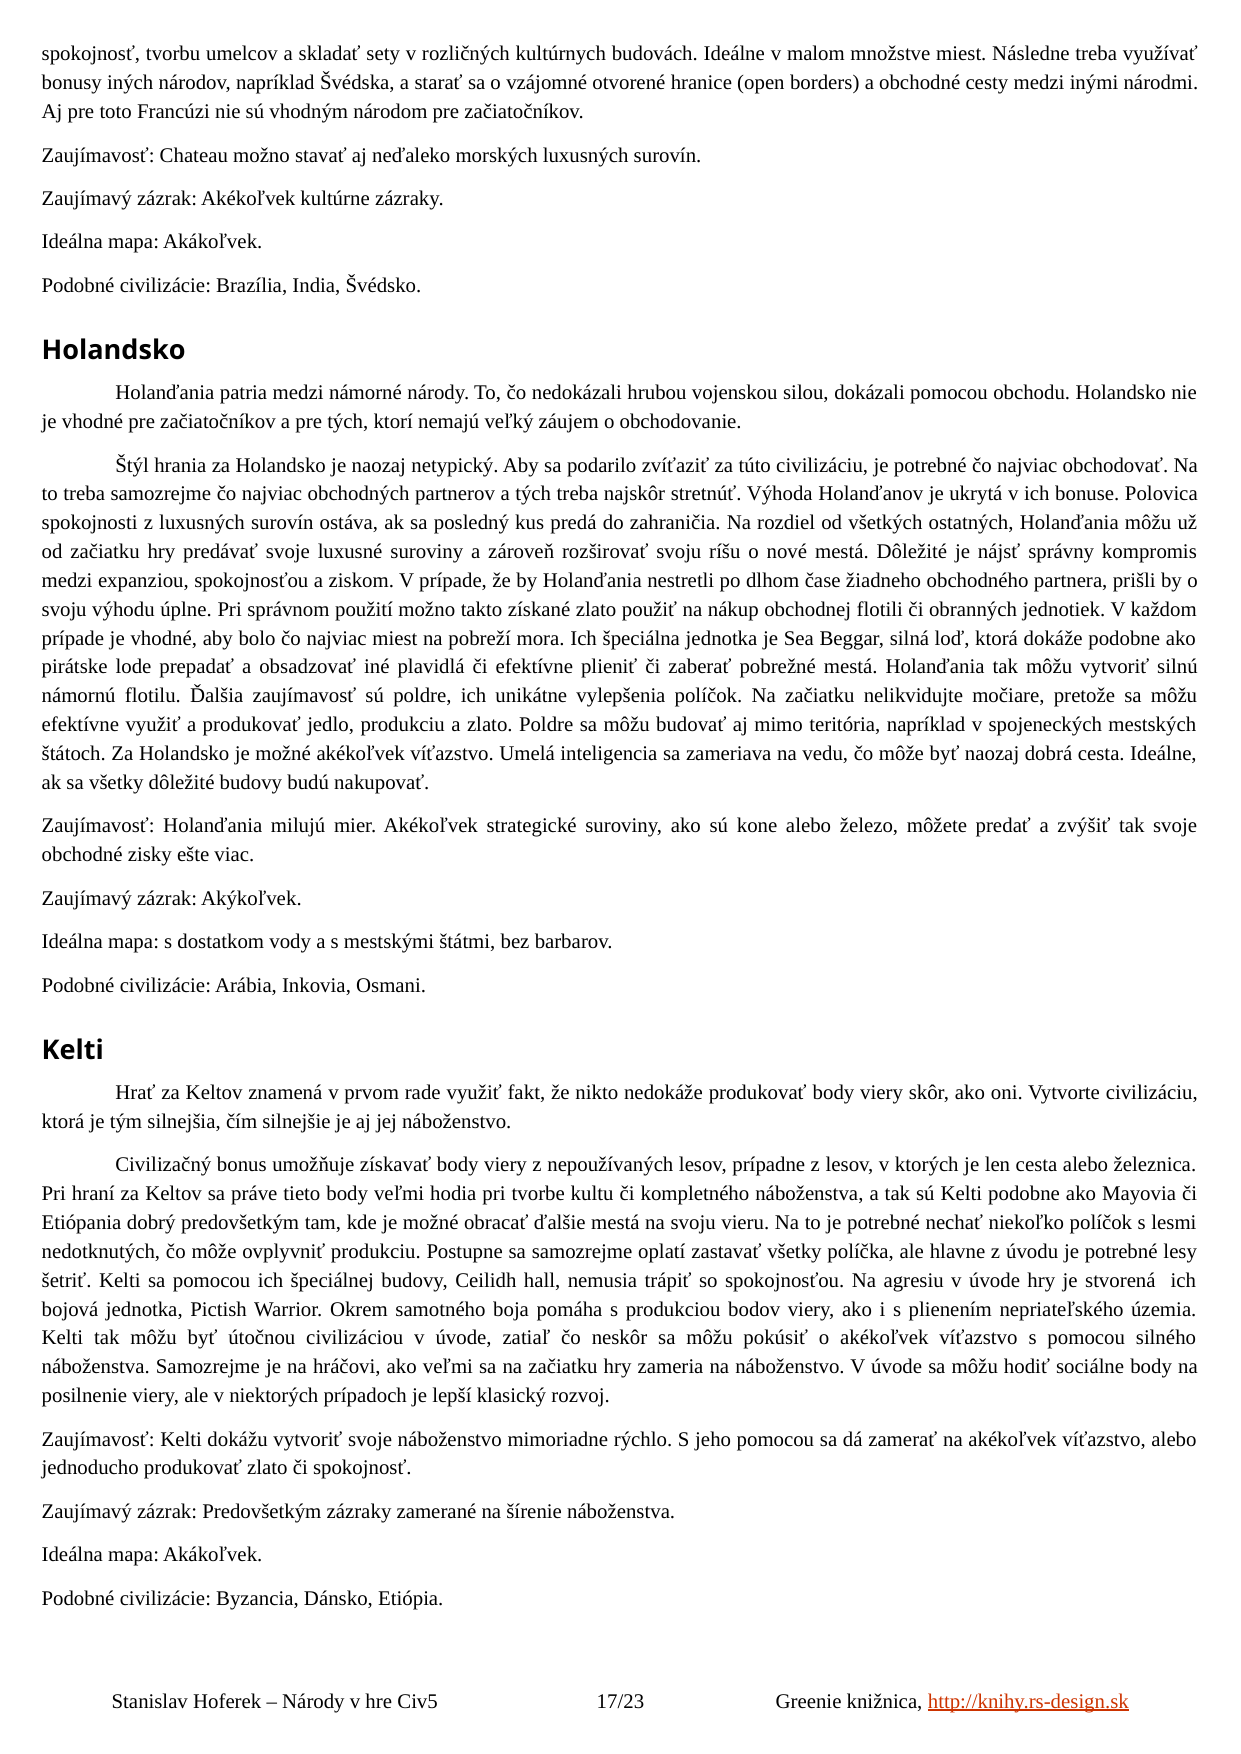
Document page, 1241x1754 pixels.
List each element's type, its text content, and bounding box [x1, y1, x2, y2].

text Zaujímavosť: Chateau možno stavať aj neďaleko morských luxusných surovín. [41, 142, 1199, 167]
subtitle Kelti [41, 1031, 1199, 1067]
text Podobné civilizácie: Byzancia, Dánsko, Etiópia. [41, 1586, 1199, 1610]
text Civilizačný bonus umožňuje získavať body viery z nepoužívaných lesov, prípadne z lesov, v ktorých je len cesta alebo železnica. Pri hraní za Keltov sa práve tieto body veľmi hodia pri tvorbe kultu či kompletného náboženstva, a tak sú Kelti podobne ako Mayovia či Etiópania dobrý predovšetkým tam, kde je možné obracať ďalšie mestá na svoju vieru. Na to je potrebné nechať niekoľko políčok s lesmi nedotknutých, čo môže ovplyvniť produkciu. Postupne sa samozrejme oplatí zastavať všetky políčka, ale hlavne z úvodu je potrebné lesy šetriť. Kelti sa pomocou ich špeciálnej budovy, Ceilidh hall, nemusia trápiť so spokojnosťou. Na agresiu v úvode hry je stvorená ich bojová jednotka, Pictish Warrior. Okrem samotného boja pomáha s produkciou bodov viery, ako i s plienením nepriateľského územia. Kelti tak môžu byť útočnou civilizáciou v úvode, zatiaľ čo neskôr sa môžu pokúsiť o akékoľvek víťazstvo s pomocou silného náboženstva. Samozrejme je na hráčovi, ako veľmi sa na začiatku hry zameria na náboženstvo. V úvode sa môžu hodiť sociálne body na posilnenie viery, ale v niektorých prípadoch je lepší klasický rozvoj. [41, 1152, 1199, 1407]
text Ideálna mapa: Akákoľvek. [41, 229, 1199, 253]
text Štýl hrania za Holandsko je naozaj netypický. Aby sa podarilo zvíťaziť za túto civilizáciu, je potrebné čo najviac obchodovať. Na to treba samozrejme čo najviac obchodných partnerov a tých treba najskôr stretnúť. Výhoda Holanďanov je ukrytá v ich bonuse. Polovica spokojnosti z luxusných surovín ostáva, ak sa posledný kus predá do zahraničia. Na rozdiel od všetkých ostatných, Holanďania môžu už od začiatku hry predávať svoje luxusné suroviny a zároveň rozširovať svoju ríšu o nové mestá. Dôležité je nájsť správny kompromis medzi expanziou, spokojnosťou a ziskom. V prípade, že by Holanďania nestretli po dlhom čase žiadneho obchodného partnera, prišli by o svoju výhodu úplne. Pri správnom použití možno takto získané zlato použiť na nákup obchodnej flotili či obranných jednotiek. V každom prípade je vhodné, aby bolo čo najviac miest na pobreží mora. Ich špeciálna jednotka je Sea Beggar, silná loď, ktorá dokáže podobne ako pirátske lode prepadať a obsadzovať iné plavidlá či efektívne plieniť či zaberať pobrežné mestá. Holanďania tak môžu vytvoriť silnú námornú flotilu. Ďalšia zaujímavosť sú poldre, ich unikátne vylepšenia políčok. Na začiatku nelikvidujte močiare, pretože sa môžu efektívne využiť a produkovať jedlo, produkciu a zlato. Poldre sa môžu budovať aj mimo teritória, napríklad v spojeneckých mestských štátoch. Za Holandsko je možné akékoľvek víťazstvo. Umelá inteligencia sa zameriava na vedu, čo môže byť naozaj dobrá cesta. Ideálne, ak sa všetky dôležité budovy budú nakupovať. [41, 452, 1199, 794]
text Zaujímavosť: Kelti dokážu vytvoriť svoje náboženstvo mimoriadne rýchlo. S jeho pomocou sa dá zamerať na akékoľvek víťazstvo, alebo jednoducho produkovať zlato či spokojnosť. [41, 1426, 1199, 1479]
text Ideálna mapa: s dostatkom vody a s mestskými štátmi, bez barbarov. [41, 929, 1199, 953]
text Podobné civilizácie: Brazília, India, Švédsko. [41, 273, 1199, 297]
text Zaujímavý zázrak: Akékoľvek kultúrne zázraky. [41, 186, 1199, 210]
text Podobné civilizácie: Arábia, Inkovia, Osmani. [41, 972, 1199, 997]
text spokojnosť, tvorbu umelcov a skladať sety v rozličných kultúrnych budovách. Ideálne v malom množstve miest. Následne treba využívať bonusy iných národov, napríklad Švédska, a starať sa o vzájomné otvorené hranice (open borders) a obchodné cesty medzi inými národmi. Aj pre toto Francúzi nie sú vhodným národom pre začiatočníkov. [41, 41, 1199, 123]
text Zaujímavý zázrak: Akýkoľvek. [41, 886, 1199, 910]
text Zaujímavý zázrak: Predovšetkým zázraky zamerané na šírenie náboženstva. [41, 1499, 1199, 1523]
subtitle Holandsko [41, 331, 1199, 368]
text Holanďania patria medzi námorné národy. To, čo nedokázali hrubou vojenskou silou, dokázali pomocou obchodu. Holandsko nie je vhodné pre začiatočníkov a pre tých, ktorí nemajú veľký záujem o obchodovanie. [41, 380, 1199, 433]
text Hrať za Keltov znamená v prvom rade využiť fakt, že nikto nedokáže produkovať body viery skôr, ako oni. Vytvorte civilizáciu, ktorá je tým silnejšia, čím silnejšie je aj jej náboženstvo. [41, 1080, 1199, 1133]
text Ideálna mapa: Akákoľvek. [41, 1542, 1199, 1566]
text Zaujímavosť: Holanďania milujú mier. Akékoľvek strategické suroviny, ako sú kone alebo železo, môžete predať a zvýšiť tak svoje obchodné zisky ešte viac. [41, 813, 1199, 866]
